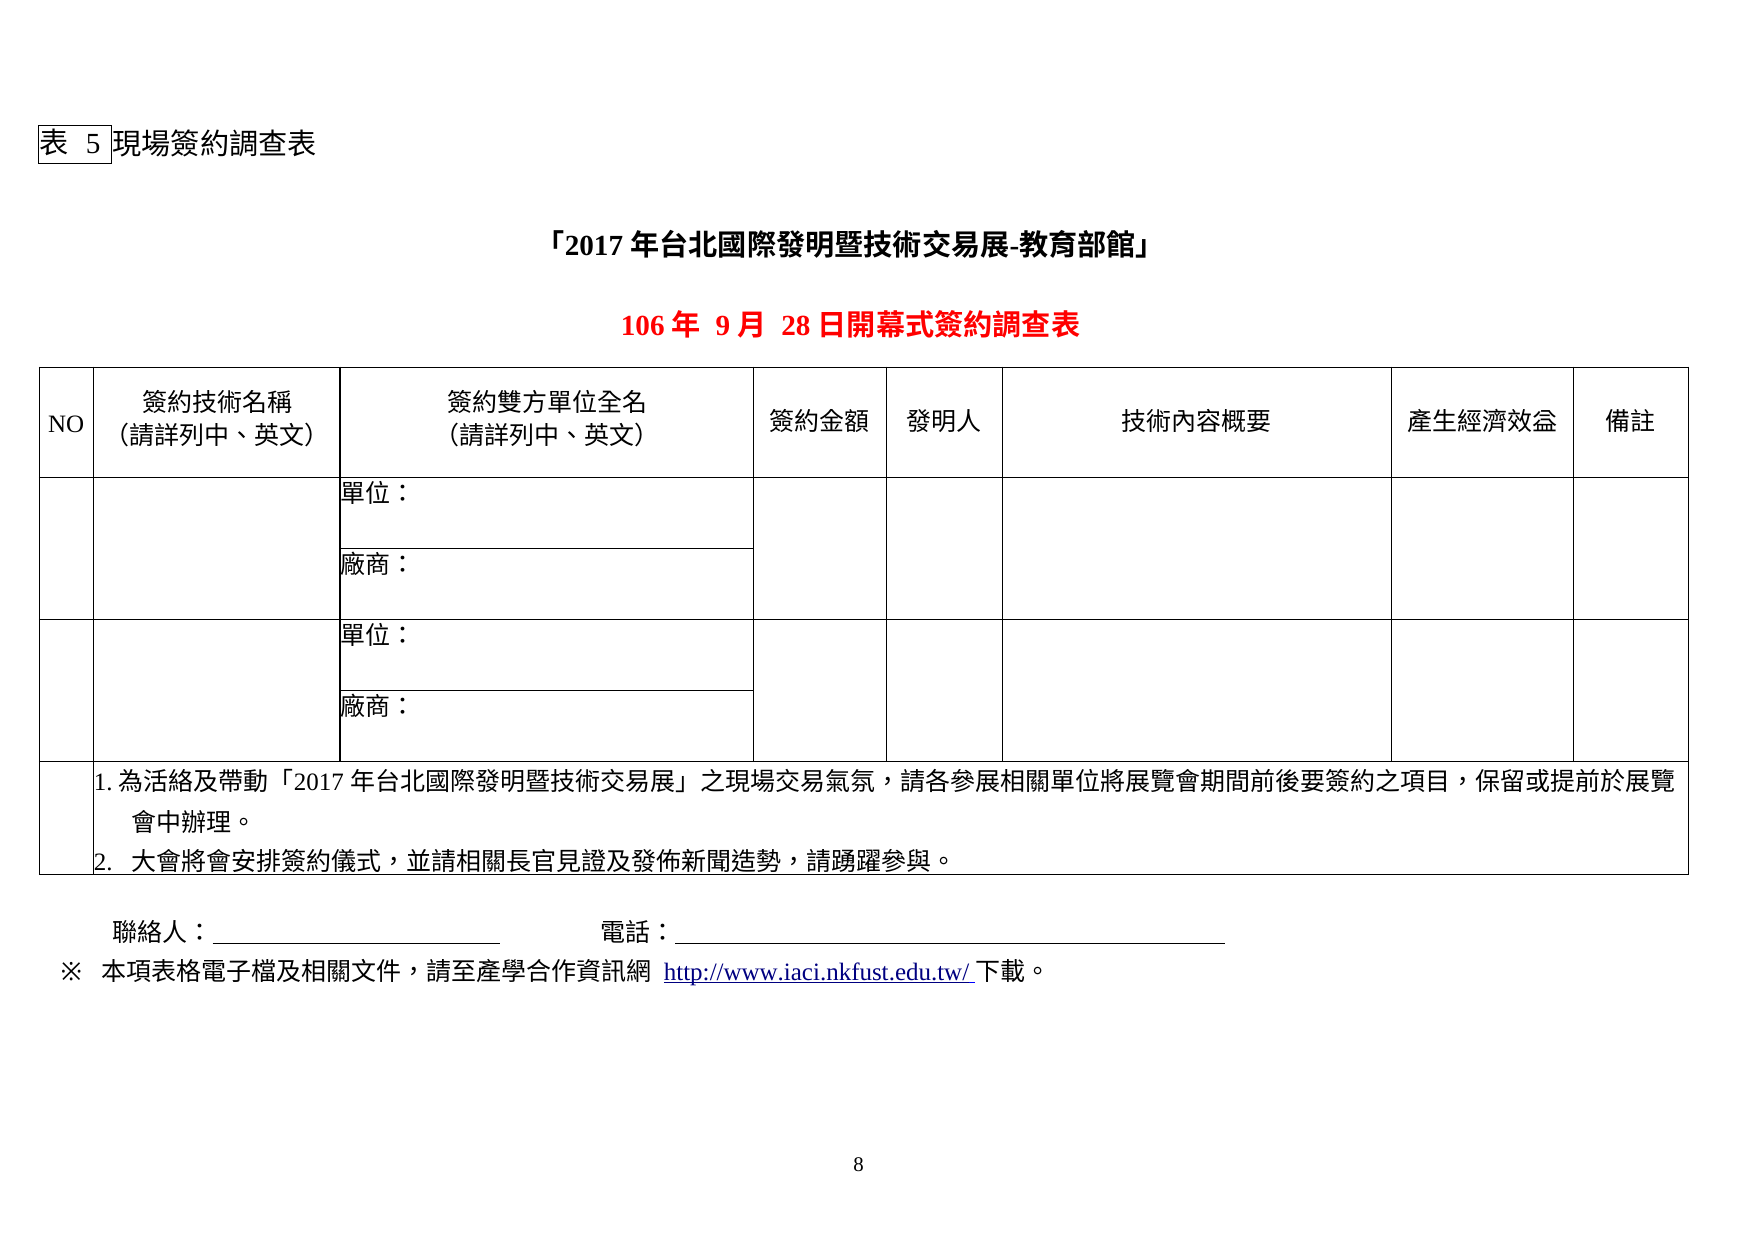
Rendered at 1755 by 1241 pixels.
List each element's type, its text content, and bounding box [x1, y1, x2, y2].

text 聯絡人： 電話： [112, 912, 1702, 949]
table_cell [887, 620, 1002, 761]
text 106 年 9 月 28 日開幕式簽約調查表 [533, 301, 1167, 343]
table_cell 單位： [341, 478, 753, 548]
text 「2017 年台北國際發明暨技術交易展-教育部館」 [533, 221, 1167, 263]
table_cell [40, 478, 93, 619]
text 現場簽約調查表 [112, 121, 1702, 163]
table_cell 廠商： [341, 549, 753, 619]
table_cell [40, 762, 93, 874]
table_header 簽約雙方單位全名 （請詳列中、英文） [341, 368, 753, 477]
table_cell [1003, 478, 1391, 619]
table_header 簽約技術名稱 （請詳列中、英文） [94, 368, 339, 477]
text 表 5 [39, 126, 111, 160]
table_header 發明人 [887, 368, 1002, 477]
text ※ 本項表格電子檔及相關文件，請至產學合作資訊網 http://www.iaci.nkfust.edu.tw/ 下載。 [56, 951, 1702, 987]
table_header NO [40, 368, 93, 477]
table_cell [887, 478, 1002, 619]
table_cell [1574, 620, 1688, 761]
table_header 產生經濟效益 [1392, 368, 1573, 477]
table_header 技術內容概要 [1003, 368, 1391, 477]
table_cell [754, 620, 886, 761]
table_cell 廠商： [341, 691, 753, 761]
table_header 備註 [1574, 368, 1688, 477]
table_cell [94, 478, 339, 619]
table_cell [1392, 478, 1573, 619]
table_cell [1574, 478, 1688, 619]
table_cell 單位： [341, 620, 753, 689]
table_cell [1392, 620, 1573, 761]
table_cell [40, 620, 93, 761]
table_cell [754, 478, 886, 619]
table_cell 1. 為活絡及帶動「2017 年台北國際發明暨技術交易展」之現場交易氣氛，請各參展相關單位將展覽會期間前後要簽約之項目，保留或提前於展覽 會中辦理。 2. 大會將會安排簽約儀式，並請相關長官見證及發佈新聞造勢，請踴躍參與。 [94, 762, 1688, 874]
table_header 簽約金額 [754, 368, 886, 477]
table_cell [94, 620, 339, 761]
table_cell [1003, 620, 1391, 761]
